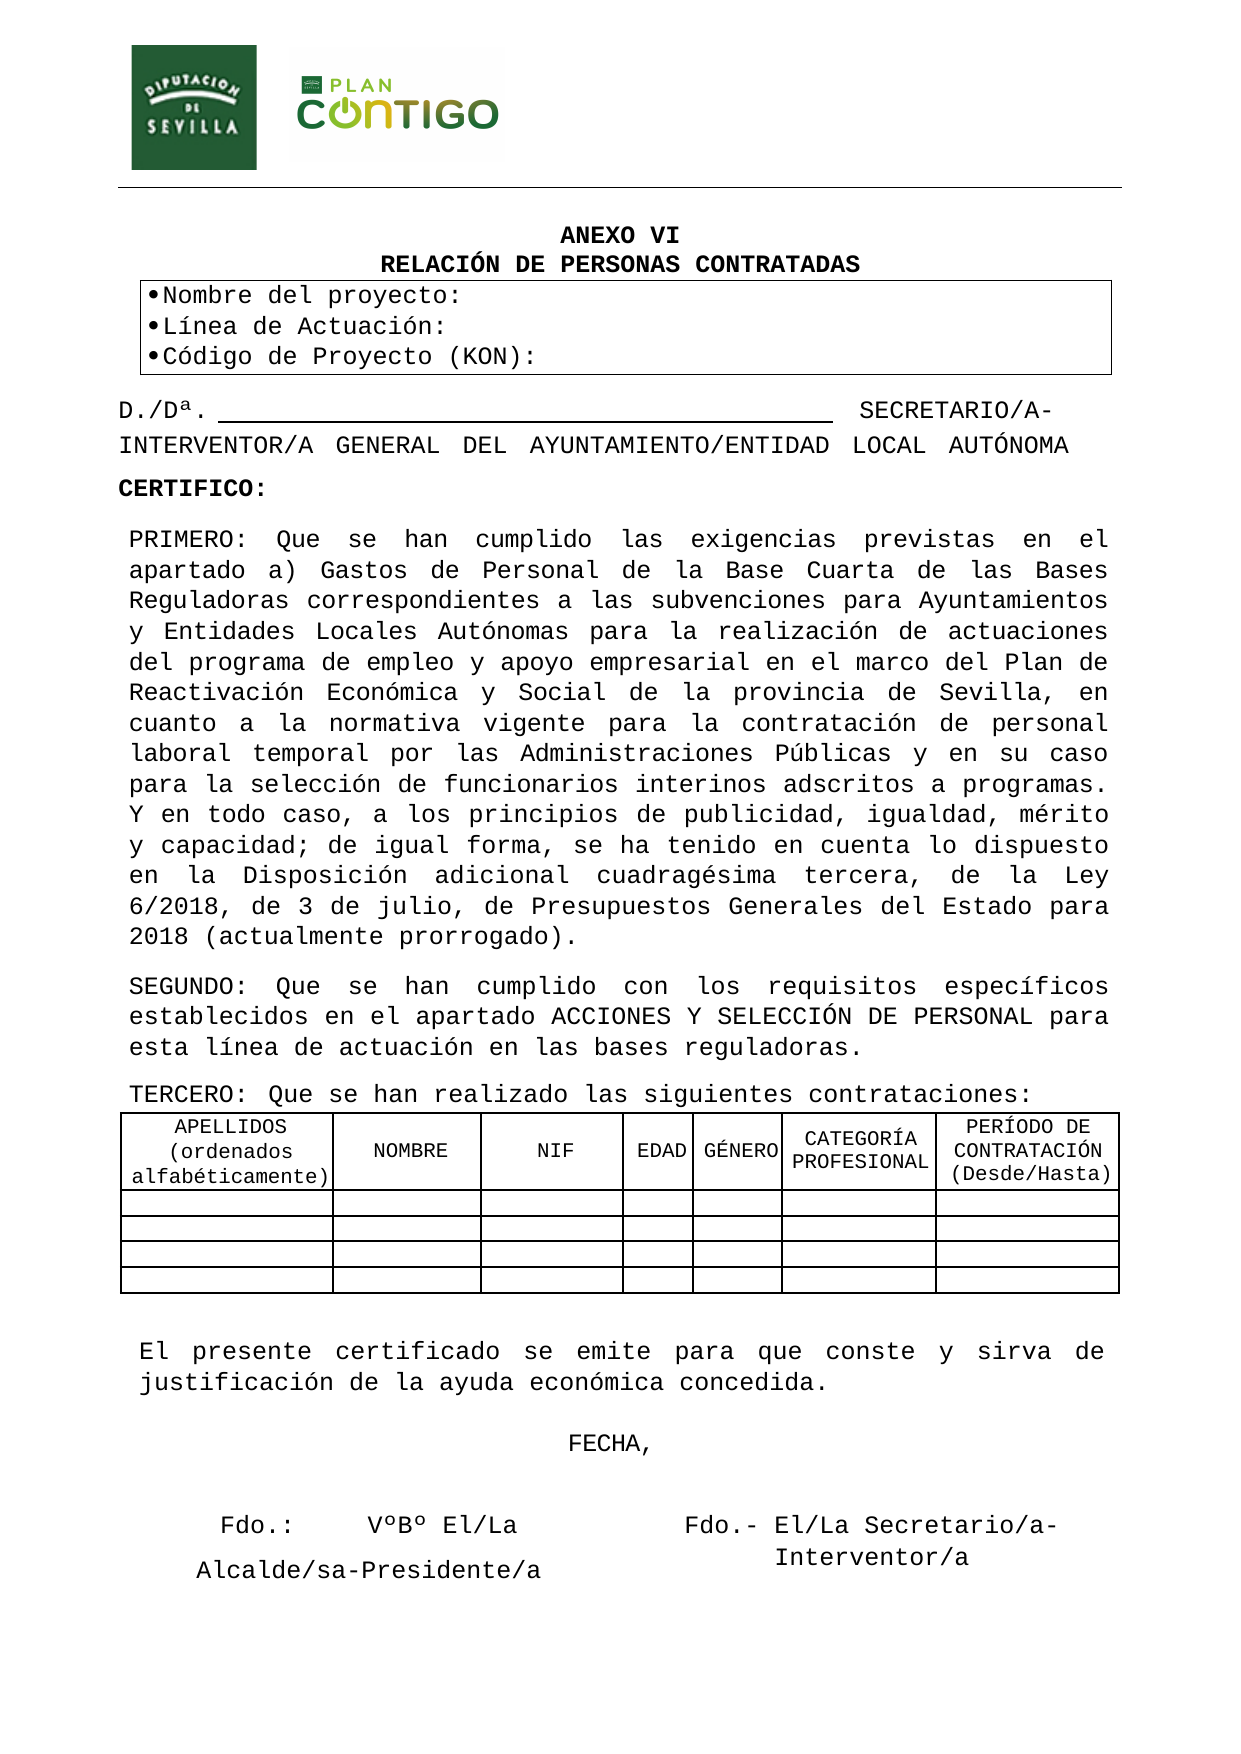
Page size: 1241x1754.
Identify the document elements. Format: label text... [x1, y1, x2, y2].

table_header EDAD [624, 1114, 692, 1189]
table_cell [624, 1191, 692, 1214]
table_cell [937, 1242, 1118, 1266]
table_cell [334, 1191, 480, 1214]
text PRIMERO: Que se han cumplido las exigencias previstas en el apartado a) Gastos de Personal de la Base Cuarta de las Bases Reguladoras correspondientes a las subvenciones para Ayuntamientos y Entidades Locales Autónomas para la realización de actuaciones del programa de empleo y apoyo empresarial en el marco del Plan de Reactivación Económica y Social de la provincia de Sevilla, en cuanto a la normativa vigente para la contratación de personal laboral temporal por las Administraciones Públicas y en su caso para la selección de funcionarios interinos adscritos a programas. Y en todo caso, a los principios de publicidad, igualdad, mérito y capacidad; de igual forma, se ha tenido en cuenta lo dispuesto en la Disposición adicional cuadragésima tercera, de la Ley 6/2018, de 3 de julio, de Presupuestos Generales del Estado para 2018 (actualmente prorrogado). [129, 527, 1109, 952]
table_cell [624, 1242, 692, 1266]
table_cell [122, 1191, 332, 1214]
text ANEXO VI [118, 223, 1122, 251]
table_cell [122, 1217, 332, 1240]
table_cell [482, 1217, 622, 1240]
list Línea de Actuación: [141, 310, 1111, 341]
table_cell [694, 1268, 781, 1292]
table_cell [122, 1242, 332, 1266]
list Nombre del proyecto: [141, 281, 1111, 310]
table_cell [694, 1191, 781, 1214]
table_cell [937, 1217, 1118, 1240]
table_cell [334, 1242, 480, 1266]
table_header CATEGORÍA PROFESIONAL [783, 1114, 935, 1189]
table_cell [783, 1242, 935, 1266]
table_cell [624, 1217, 692, 1240]
table_cell [783, 1191, 935, 1214]
table_cell [783, 1217, 935, 1240]
text SEGUNDO: Que se han cumplido con los requisitos específicos establecidos en el apartado ACCIONES Y SELECCIÓN DE PERSONAL para esta línea de actuación en las bases reguladoras. [129, 973, 1109, 1063]
table_cell [334, 1268, 480, 1292]
table_cell [122, 1268, 332, 1292]
table_cell [937, 1268, 1118, 1292]
table_cell [334, 1217, 480, 1240]
picture [288, 47, 506, 162]
text D./Dª. SECRETARIO/A- [118, 398, 1122, 426]
table_cell [783, 1268, 935, 1292]
table_header GÉNERO [694, 1114, 781, 1189]
table_header APELLIDOS (ordenados alfabéticamente) [122, 1114, 332, 1189]
text TERCERO: Que se han realizado las siguientes contrataciones: [129, 1081, 1110, 1110]
table_header Fdo.: VºBº El/La Alcalde/sa-Presidente/a [117, 1512, 616, 1586]
text INTERVENTOR/A GENERAL DEL AYUNTAMIENTO/ENTIDAD LOCAL AUTÓNOMA [118, 433, 1122, 461]
table_cell [482, 1191, 622, 1214]
text CERTIFICO: [118, 476, 1122, 504]
table_cell [482, 1268, 622, 1292]
list Código de Proyecto (KON): [141, 341, 1111, 374]
table_header Fdo.- El/La Secretario/a-Interventor/a [616, 1512, 1123, 1586]
text FECHA, [481, 1431, 1122, 1459]
text RELACIÓN DE PERSONAS CONTRATADAS [118, 251, 1122, 279]
table_cell [482, 1242, 622, 1266]
table_cell [624, 1268, 692, 1292]
table_header PERÍODO DE CONTRATACIÓN (Desde/Hasta) [937, 1114, 1118, 1189]
table_header NIF [482, 1114, 622, 1189]
picture [131, 45, 257, 170]
text El presente certificado se emite para que conste y sirva de justificación de la ayuda económica concedida. [139, 1339, 1105, 1398]
table_cell [694, 1242, 781, 1266]
table_header NOMBRE [334, 1114, 480, 1189]
table_cell [694, 1217, 781, 1240]
table_cell [937, 1191, 1118, 1214]
